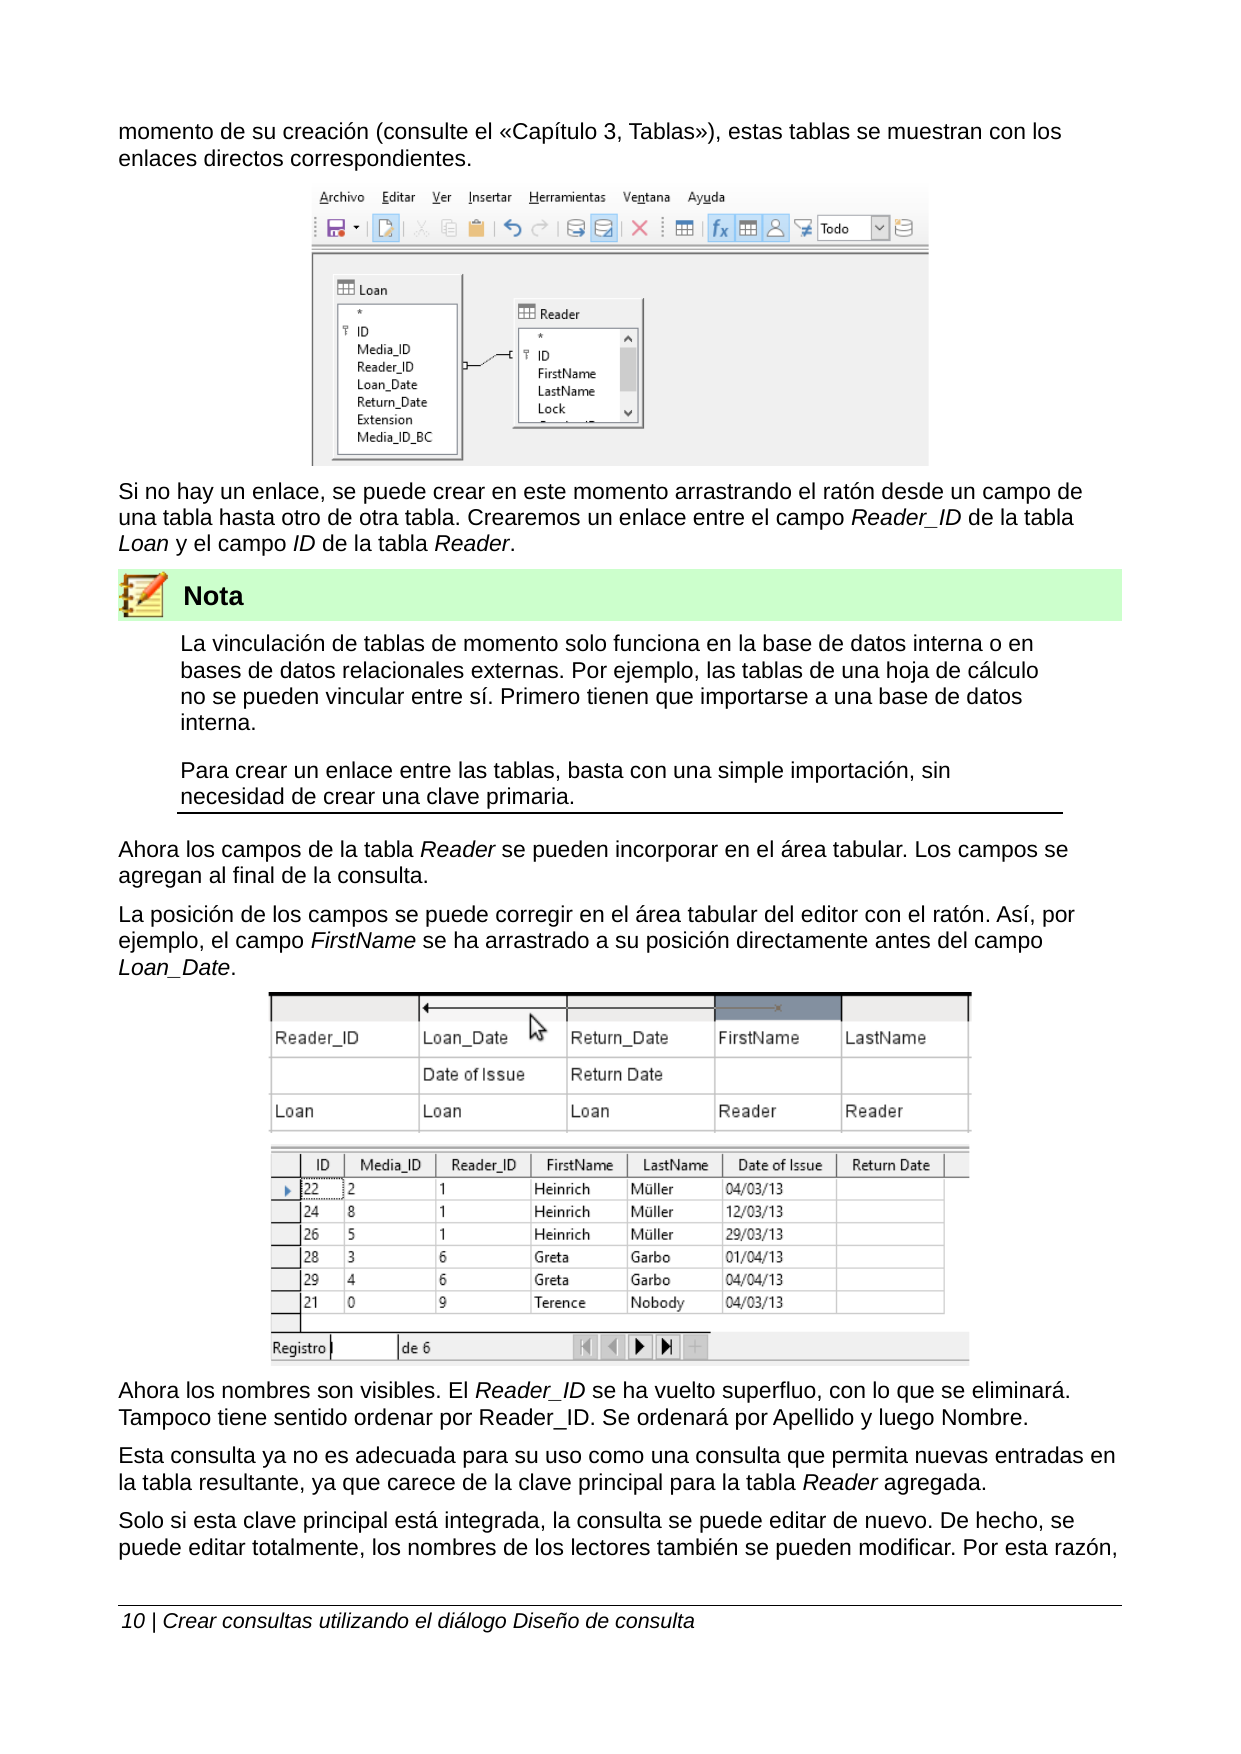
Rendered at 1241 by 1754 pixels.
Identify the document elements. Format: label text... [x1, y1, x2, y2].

picture [268, 992, 972, 1133]
text momento de su creación (consulte el «Capítulo 3, Tablas»), estas tablas se muestran con los enlaces directos correspondientes. [118, 118, 1122, 171]
picture [119, 570, 170, 621]
text La posición de los campos se puede corregir en el área tabular del editor con el ratón. Así, por ejemplo, el campo FirstName se ha arrastrado a su posición directamente antes del campo Loan_Date. [118, 901, 1122, 980]
text Si no hay un enlace, se puede crear en este momento arrastrando el ratón desde un campo de una tabla hasta otro de otra tabla. Crearemos un enlace entre el campo Reader_ID de la tabla Loan y el campo ID de la tabla Reader. [118, 478, 1122, 557]
text Para crear un enlace entre las tablas, basta con una simple importación, sin necesidad de crear una clave primaria. [177, 754, 1063, 812]
text Solo si esta clave principal está integrada, la consulta se puede editar de nuevo. De hecho, se puede editar totalmente, los nombres de los lectores también se pueden modificar. Por esta razón, [118, 1507, 1122, 1560]
text Ahora los campos de la tabla Reader se pueden incorporar en el área tabular. Los campos se agregan al final de la consulta. [118, 836, 1122, 888]
text Ahora los nombres son visibles. El Reader_ID se ha vuelto superfluo, con lo que se eliminará. Tampoco tiene sentido ordenar por Reader_ID. Se ordenará por Apellido y luego Nombre. [118, 1377, 1122, 1430]
picture [270, 1144, 970, 1366]
text La vinculación de tablas de momento solo funciona en la base de datos interna o en bases de datos relacionales externas. Por ejemplo, las tablas de una hoja de cálculo no se pueden vincular entre sí. Primero tienen que importarse a una base de datos interna. [177, 627, 1063, 736]
subtitle Nota [118, 569, 1122, 621]
picture [311, 183, 929, 466]
text Esta consulta ya no es adecuada para su uso como una consulta que permita nuevas entradas en la tabla resultante, ya que carece de la clave principal para la tabla Reader agregada. [118, 1442, 1122, 1495]
